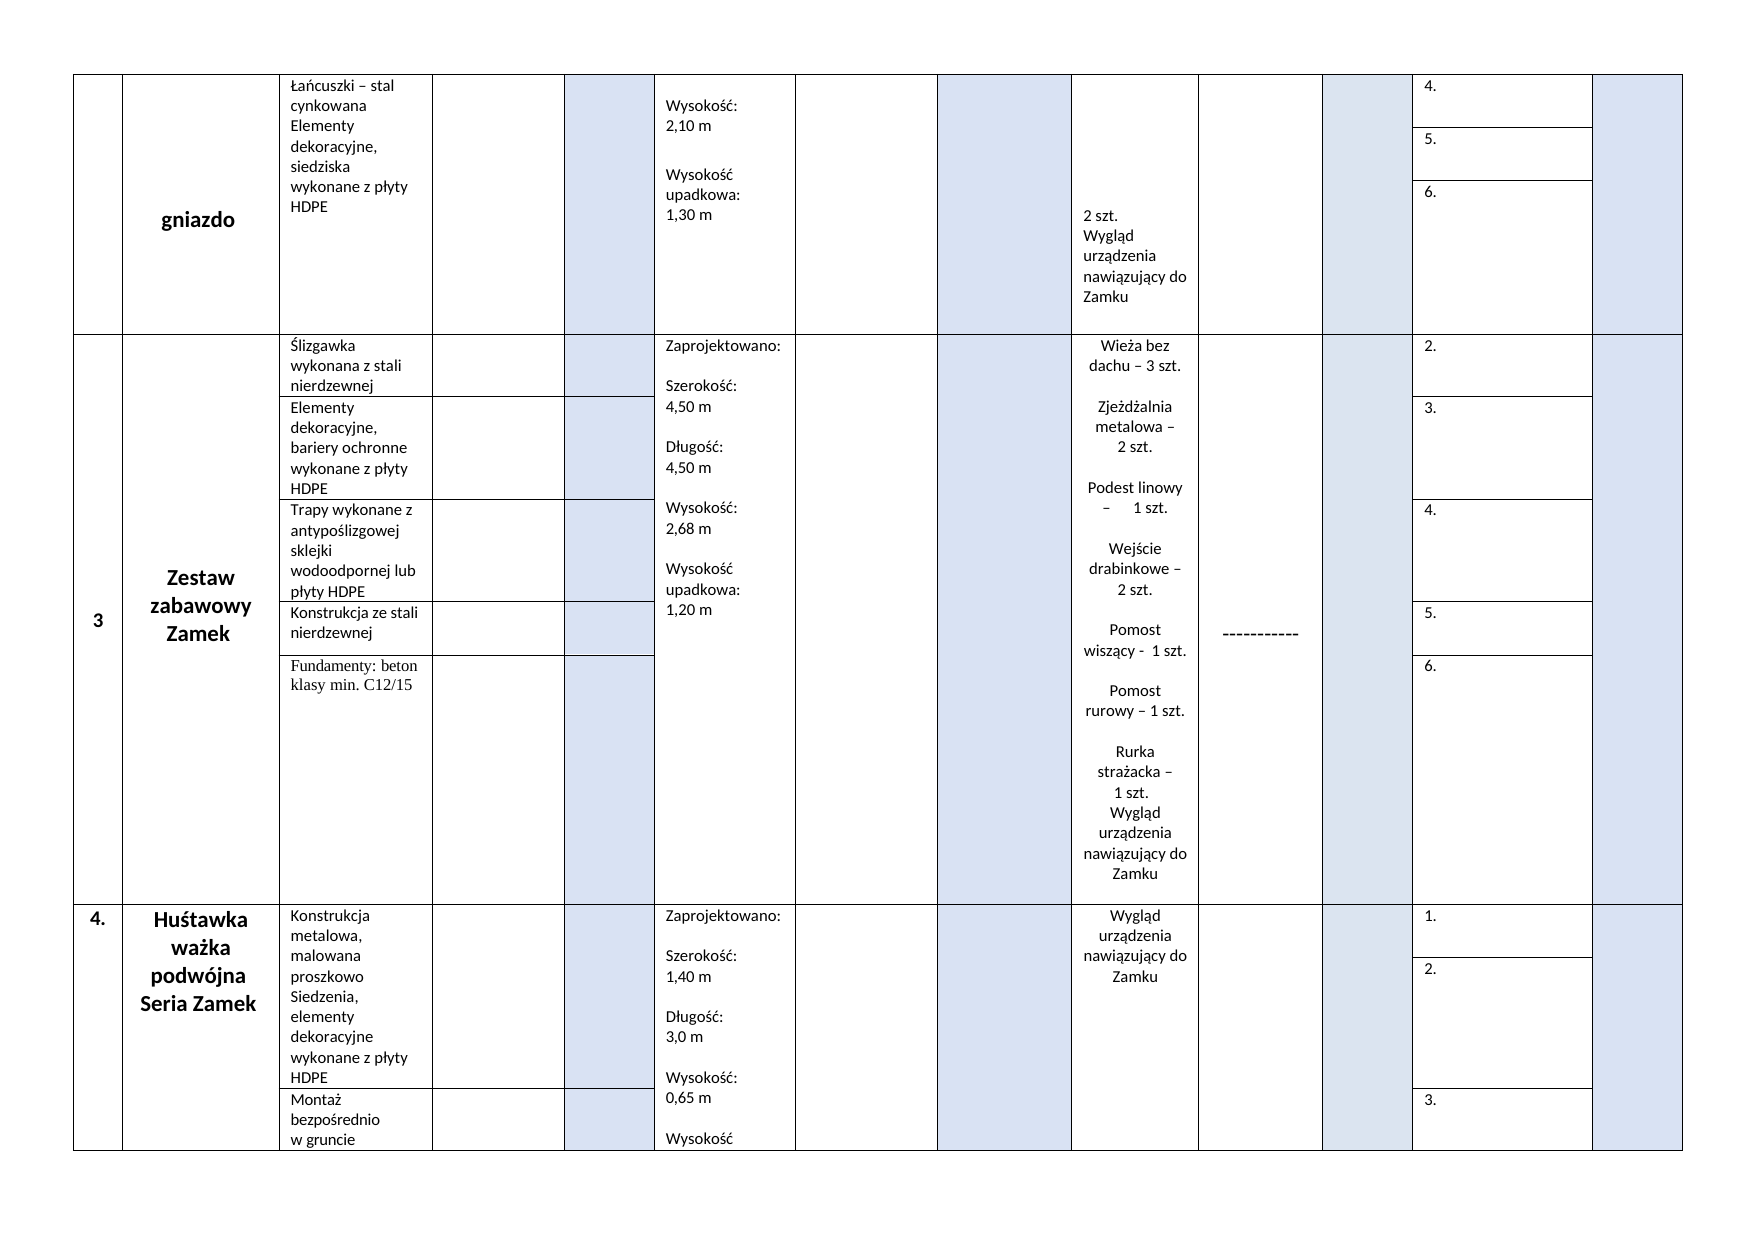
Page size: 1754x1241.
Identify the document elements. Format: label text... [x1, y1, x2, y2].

table_cell 2. [1413, 958, 1592, 1088]
table_cell Zaprojektowano: Szerokość: 1,40 m Długość: 3,0 m Wysokość: 0,65 m Wysokość [655, 905, 795, 1150]
table_cell Łańcuszki – stal cynkowana Elementy dekoracyjne, siedziska wykonane z płyty HDPE [280, 75, 432, 334]
table_cell 6. [1413, 656, 1592, 904]
table_cell [565, 1089, 654, 1150]
table_cell [433, 905, 564, 1088]
table_cell Zestaw zabawowy Zamek [123, 335, 279, 904]
table_cell [74, 75, 122, 334]
table_cell [1323, 335, 1412, 904]
table_cell 2. [1413, 335, 1592, 396]
table_cell [1593, 905, 1682, 1150]
table_cell Wysokość: 2,10 m Wysokość upadkowa: 1,30 m [655, 75, 795, 334]
table_cell [565, 602, 654, 654]
table_cell [1199, 75, 1322, 334]
table_cell [433, 656, 564, 904]
table_cell 4. [74, 905, 122, 1150]
table_cell Trapy wykonane z antypoślizgowej sklejki wodoodpornej lub płyty HDPE [280, 500, 432, 601]
table_cell 6. [1413, 181, 1592, 334]
table_cell ----------- [1199, 335, 1322, 904]
table_cell [1199, 905, 1322, 1150]
table_cell gniazdo [123, 75, 279, 334]
table_cell [433, 397, 564, 499]
table_cell 4. [1413, 75, 1592, 127]
table_cell Konstrukcja ze stali nierdzewnej [280, 602, 432, 654]
table_cell Wygląd urządzenia nawiązujący do Zamku [1072, 905, 1198, 1150]
table_cell 4. [1413, 500, 1592, 601]
table_cell [796, 335, 937, 904]
table_cell [1593, 335, 1682, 904]
table_cell 3 [74, 335, 122, 904]
table_cell 3. [1413, 397, 1592, 499]
table_cell [433, 500, 564, 601]
table_cell 3. [1413, 1089, 1592, 1150]
table_cell [565, 500, 654, 601]
table_cell [938, 335, 1071, 904]
table_cell Ślizgawka wykonana z stali nierdzewnej [280, 335, 432, 396]
table_cell Montaż bezpośrednio w gruncie [280, 1089, 432, 1150]
table_cell [433, 335, 564, 396]
table_cell [433, 602, 564, 654]
table_cell [1323, 75, 1412, 334]
table_cell [1323, 905, 1412, 1150]
table_cell [565, 335, 654, 396]
table_cell [433, 1089, 564, 1150]
table_cell [565, 397, 654, 499]
table_cell [938, 905, 1071, 1150]
table_cell [938, 75, 1071, 334]
table_cell Zaprojektowano: Szerokość: 4,50 m Długość: 4,50 m Wysokość: 2,68 m Wysokość upadkowa: 1,20 m [655, 335, 795, 904]
table_cell 5. [1413, 128, 1592, 180]
table_cell Elementy dekoracyjne, bariery ochronne wykonane z płyty HDPE [280, 397, 432, 499]
table_cell Fundamenty: beton klasy min. C12/15 [280, 656, 432, 904]
table_cell [565, 905, 654, 1088]
table_cell [565, 75, 654, 334]
table_cell [565, 656, 654, 904]
table_cell 5. [1413, 602, 1592, 654]
table_cell Konstrukcja metalowa, malowana proszkowo Siedzenia, elementy dekoracyjne wykonane z płyty HDPE [280, 905, 432, 1088]
table_cell [433, 75, 564, 334]
table_cell Huśtawka ważka podwójna Seria Zamek [123, 905, 279, 1150]
table_cell [796, 905, 937, 1150]
table_cell Wieża bez dachu – 3 szt. Zjeżdżalnia metalowa – 2 szt. Podest linowy – 1 szt. Wejście drabinkowe – 2 szt. Pomost wiszący - 1 szt. Pomost rurowy – 1 szt. Rurka strażacka – 1 szt. Wygląd urządzenia nawiązujący do Zamku [1072, 335, 1198, 904]
table_cell 1. [1413, 905, 1592, 957]
table_cell [796, 75, 937, 334]
table_cell 2 szt. Wygląd urządzenia nawiązujący do Zamku [1072, 75, 1198, 334]
table_cell [1593, 75, 1682, 334]
